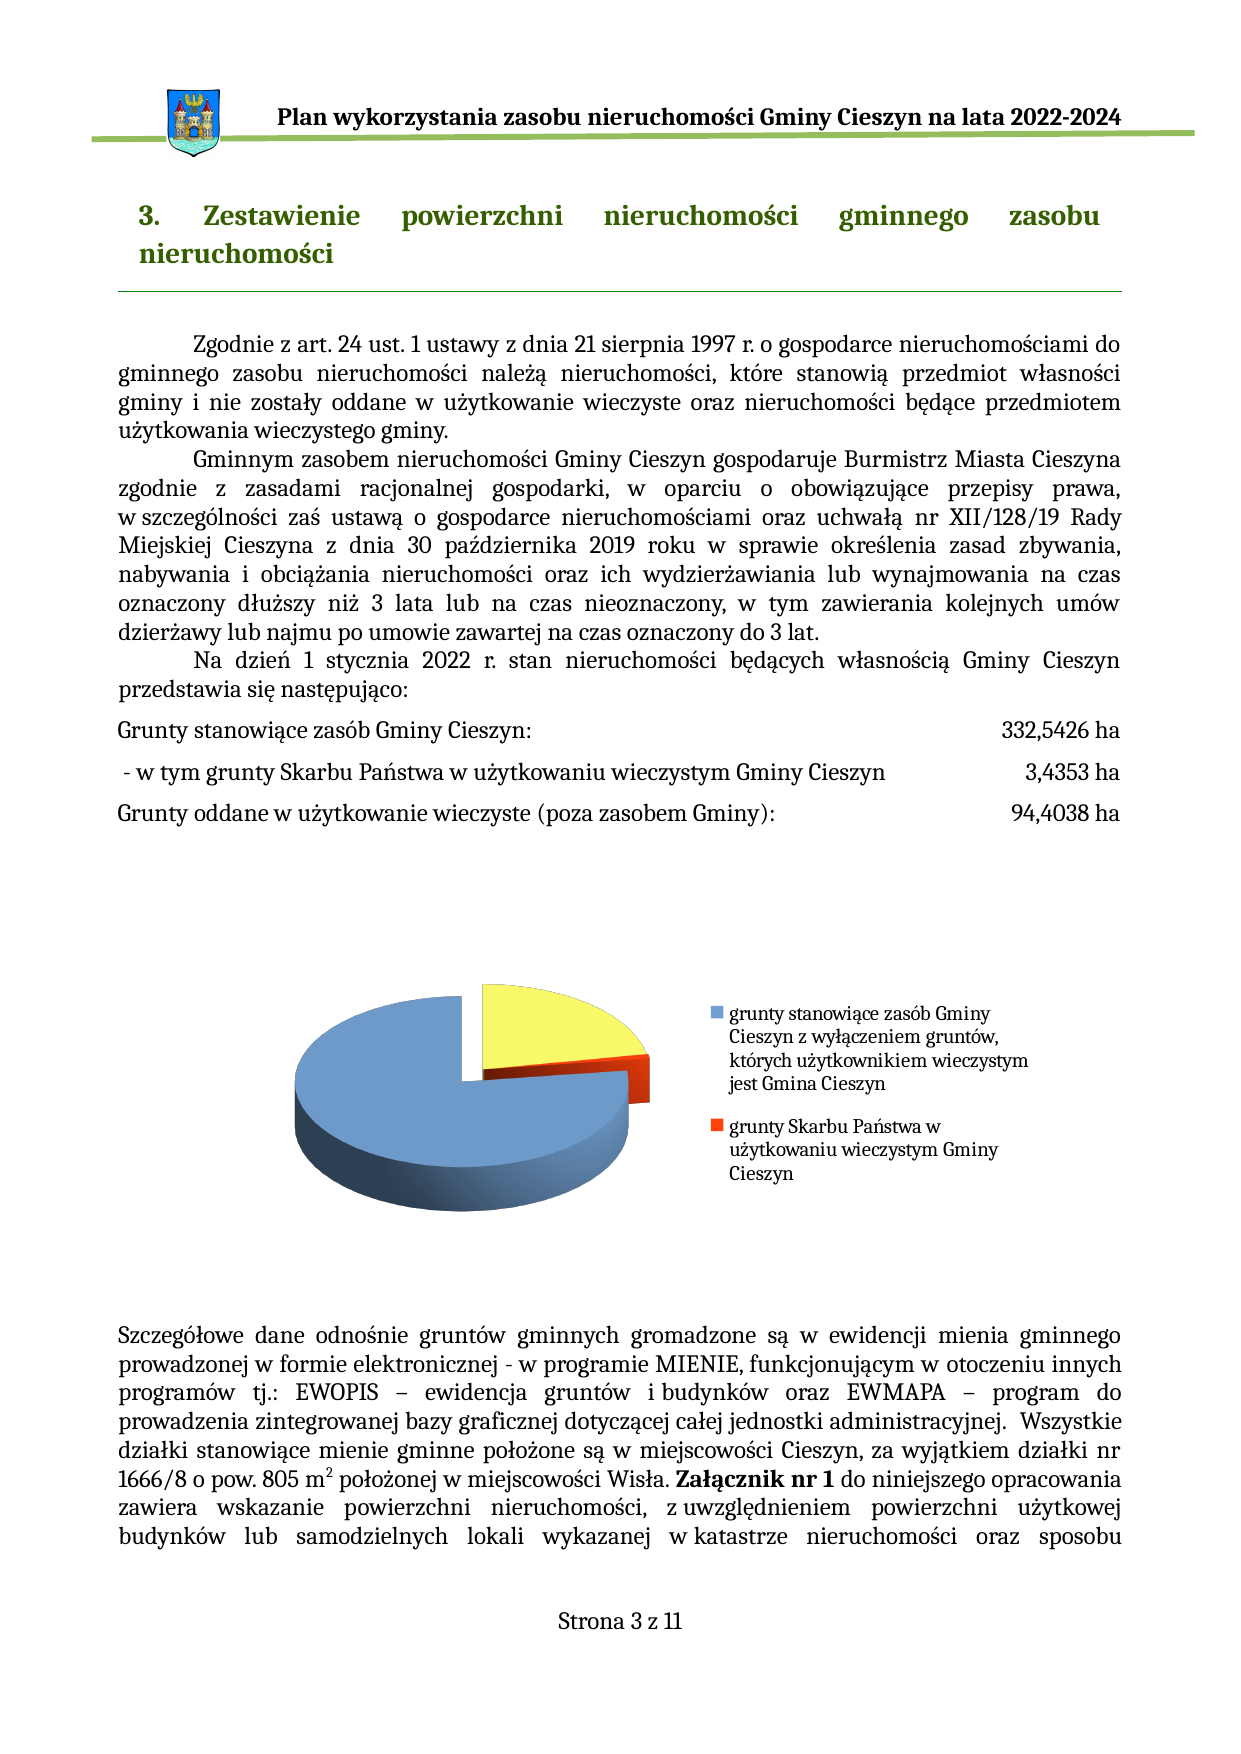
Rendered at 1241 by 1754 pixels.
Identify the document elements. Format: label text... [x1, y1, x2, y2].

text Gminnym zasobem nieruchomości Gminy Cieszyn gospodaruje Burmistrz Miasta Cieszyna zgodnie z zasadami racjonalnej gospodarki, w oparciu o obowiązujące przepisy prawa, w szczególności zaś ustawą o gospodarce nieruchomościami oraz uchwałą nr XII/128/19 Rady Miejskiej Cieszyna z dnia 30 października 2019 roku w sprawie określenia zasad zbywania, nabywania i obciążania nieruchomości oraz ich wydzierżawiania lub wynajmowania na czas oznaczony dłuższy niż 3 lata lub na czas nieoznaczony, w tym zawierania kolejnych umów dzierżawy lub najmu po umowie zawartej na czas oznaczony do 3 lat. [118, 445, 1122, 646]
table_cell Grunty oddane w użytkowanie wieczyste (poza zasobem Gminy): [117, 799, 973, 840]
subtitle Zestawienie powierzchni nieruchomości gminnego zasobu nieruchomości [118, 178, 1122, 291]
picture [166, 88, 221, 158]
text Szczegółowe dane odnośnie gruntów gminnych gromadzone są w ewidencji mienia gminnego prowadzonej w formie elektronicznej - w programie MIENIE, funkcjonującym w otoczeniu innych programów tj.: EWOPIS – ewidencja gruntów i budynków oraz EWMAPA – program do prowadzenia zintegrowanej bazy graficznej dotyczącej całej jednostki administracyjnej. Wszystkie działki stanowiące mienie gminne położone są w miejscowości Cieszyn, za wyjątkiem działki nr 1666/8 o pow. 805 m2 położonej w miejscowości Wisła. Załącznik nr 1 do niniejszego opracowania zawiera wskazanie powierzchni nieruchomości, z uwzględnieniem powierzchni użytkowej budynków lub samodzielnych lokali wykazanej w katastrze nieruchomości oraz sposobu zagospodarowania nieruchomości. [118, 840, 1122, 1551]
table_cell 94,4038 ha [974, 799, 1120, 840]
table_header Grunty stanowiące zasób Gminy Cieszyn: [117, 716, 973, 758]
table_cell - w tym grunty Skarbu Państwa w użytkowaniu wieczystym Gminy Cieszyn [117, 758, 973, 799]
text Na dzień 1 stycznia 2022 r. stan nieruchomości będących własnością Gminy Cieszyn przedstawia się następująco: [118, 646, 1122, 704]
table_header 332,5426 ha [974, 716, 1120, 758]
text Zgodnie z art. 24 ust. 1 ustawy z dnia 21 sierpnia 1997 r. o gospodarce nieruchomościami do gminnego zasobu nieruchomości należą nieruchomości, które stanowią przedmiot własności gminy i nie zostały oddane w użytkowanie wieczyste oraz nieruchomości będące przedmiotem użytkowania wieczystego gminy. [118, 330, 1122, 445]
table_cell 3,4353 ha [974, 758, 1120, 799]
